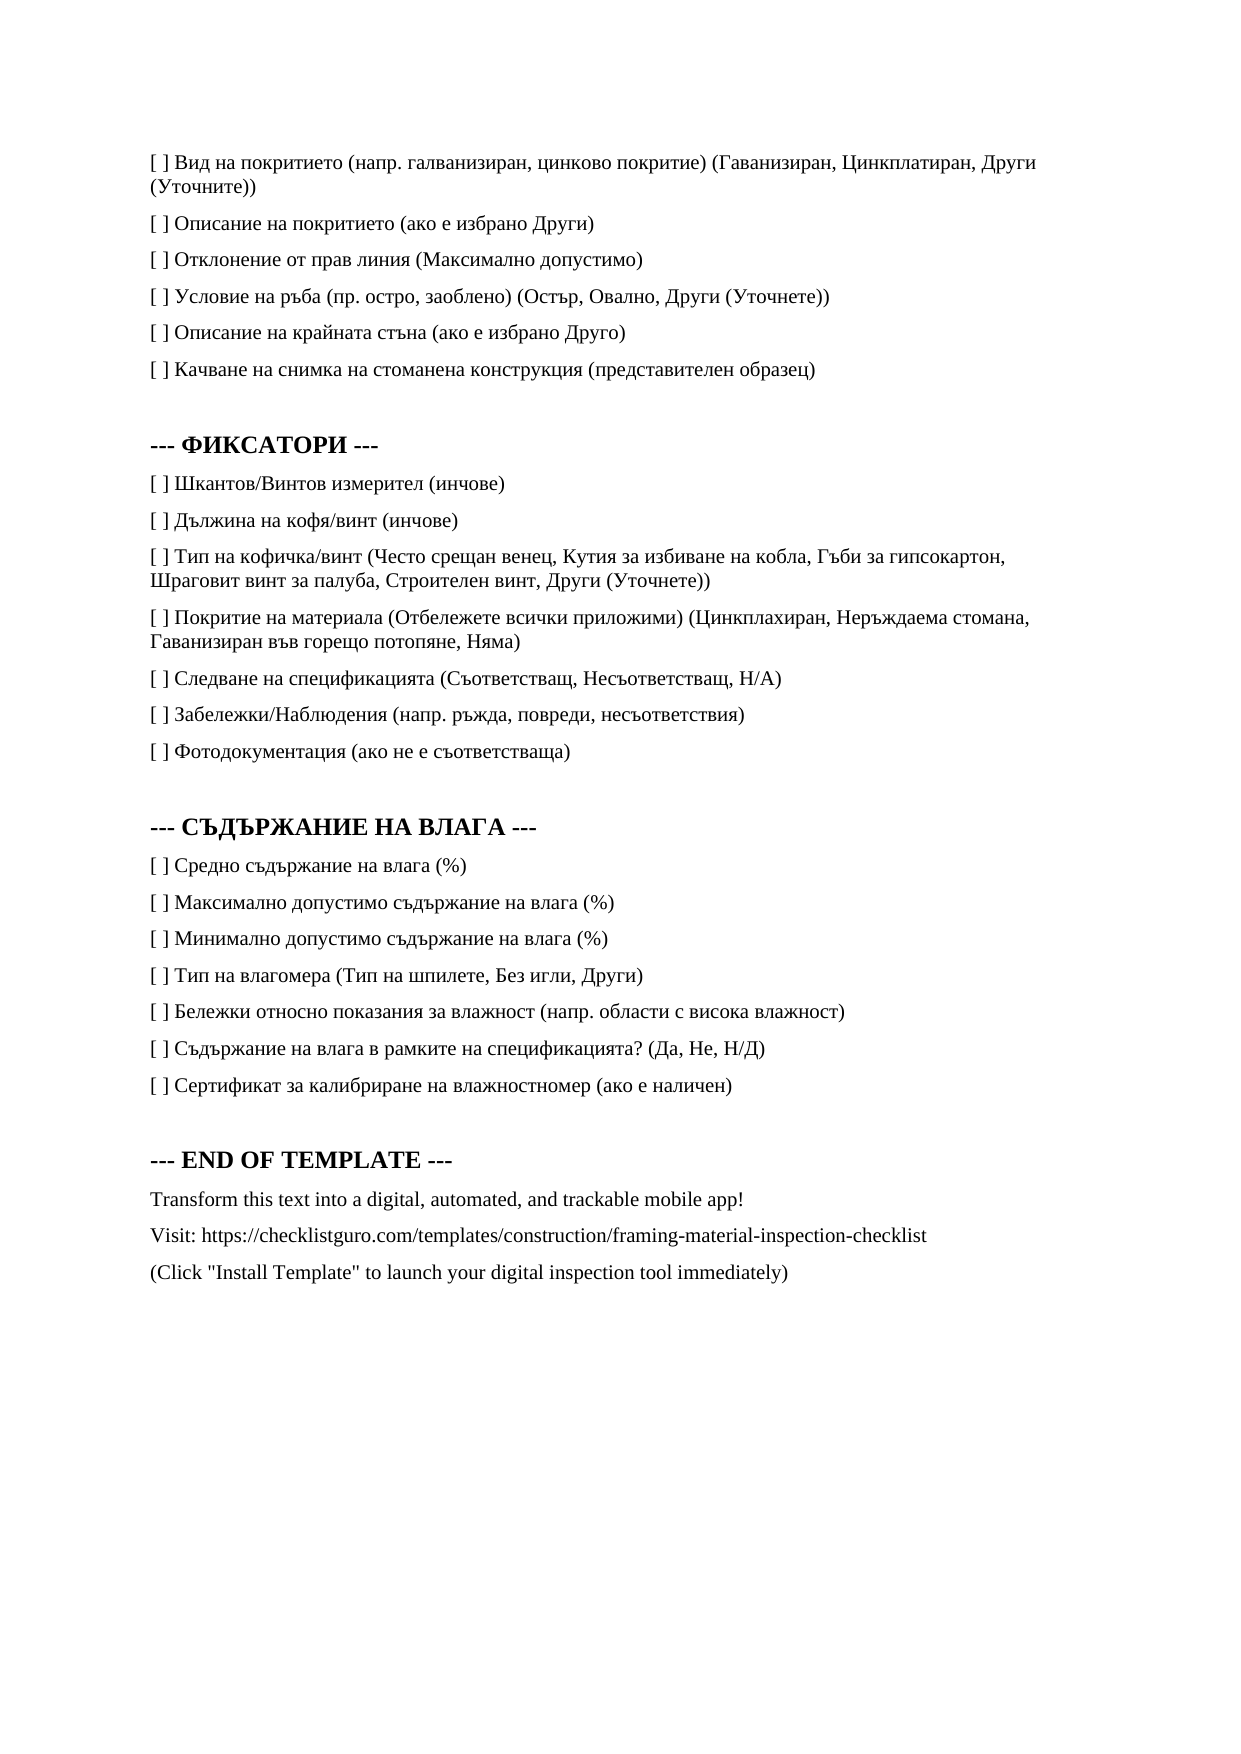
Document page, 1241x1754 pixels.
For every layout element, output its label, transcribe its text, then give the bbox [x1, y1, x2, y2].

text [ ] Сертификат за калибриране на влажностномер (ако е наличен) [150, 1072, 1090, 1097]
text [ ] Забележки/Наблюдения (напр. ръжда, повреди, несъответствия) [150, 702, 1090, 726]
text [ ] Дължина на кофя/винт (инчове) [150, 508, 1090, 532]
text [ ] Съдържание на влага в рамките на спецификацията? (Да, Не, Н/Д) [150, 1036, 1090, 1060]
text [ ] Качване на снимка на стоманена конструкция (представителен образец) [150, 357, 1090, 381]
text Transform this text into a digital, automated, and trackable mobile app! [150, 1187, 1090, 1211]
text [ ] Вид на покритието (напр. галванизиран, цинково покритие) (Гаванизиран, Цинкплатиран, Други (Уточните)) [150, 150, 1090, 198]
text [ ] Тип на кофичка/винт (Често срещан венец, Кутия за избиване на кобла, Гъби за гипсокартон, Шраговит винт за палуба, Строителен винт, Други (Уточнете)) [150, 544, 1090, 592]
text [ ] Описание на покритието (ако е избрано Други) [150, 211, 1090, 235]
text [ ] Условие на ръба (пр. остро, заоблено) (Остър, Овално, Други (Уточнете)) [150, 284, 1090, 308]
text [ ] Шкантов/Винтов измерител (инчове) [150, 471, 1090, 495]
text [ ] Средно съдържание на влага (%) [150, 853, 1090, 877]
text (Click "Install Template" to launch your digital inspection tool immediately) [150, 1260, 1090, 1284]
text [ ] Описание на крайната стъна (ако е избрано Друго) [150, 320, 1090, 344]
text [ ] Максимално допустимо съдържание на влага (%) [150, 890, 1090, 914]
text --- END OF TEMPLATE --- [150, 1146, 1090, 1174]
text --- ФИКСАТОРИ --- [150, 430, 1090, 459]
text Visit: https://checklistguro.com/templates/construction/framing-material-inspection-checklist [150, 1223, 1090, 1247]
text [ ] Минимално допустимо съдържание на влага (%) [150, 926, 1090, 950]
text [ ] Следване на спецификацията (Съответстващ, Несъответстващ, Н/А) [150, 666, 1090, 690]
text [ ] Отклонение от прав линия (Максимално допустимо) [150, 247, 1090, 271]
text [ ] Тип на влагомера (Тип на шпилете, Без игли, Други) [150, 963, 1090, 987]
text [ ] Бележки относно показания за влажност (напр. области с висока влажност) [150, 999, 1090, 1023]
text [ ] Фотодокументация (ако не е съответстваща) [150, 739, 1090, 763]
text [ ] Покритие на материала (Отбележете всички приложими) (Цинкплахиран, Неръждаема стомана, Гаванизиран във горещо потопяне, Няма) [150, 605, 1090, 653]
text --- СЪДЪРЖАНИЕ НА ВЛАГА --- [150, 812, 1090, 841]
